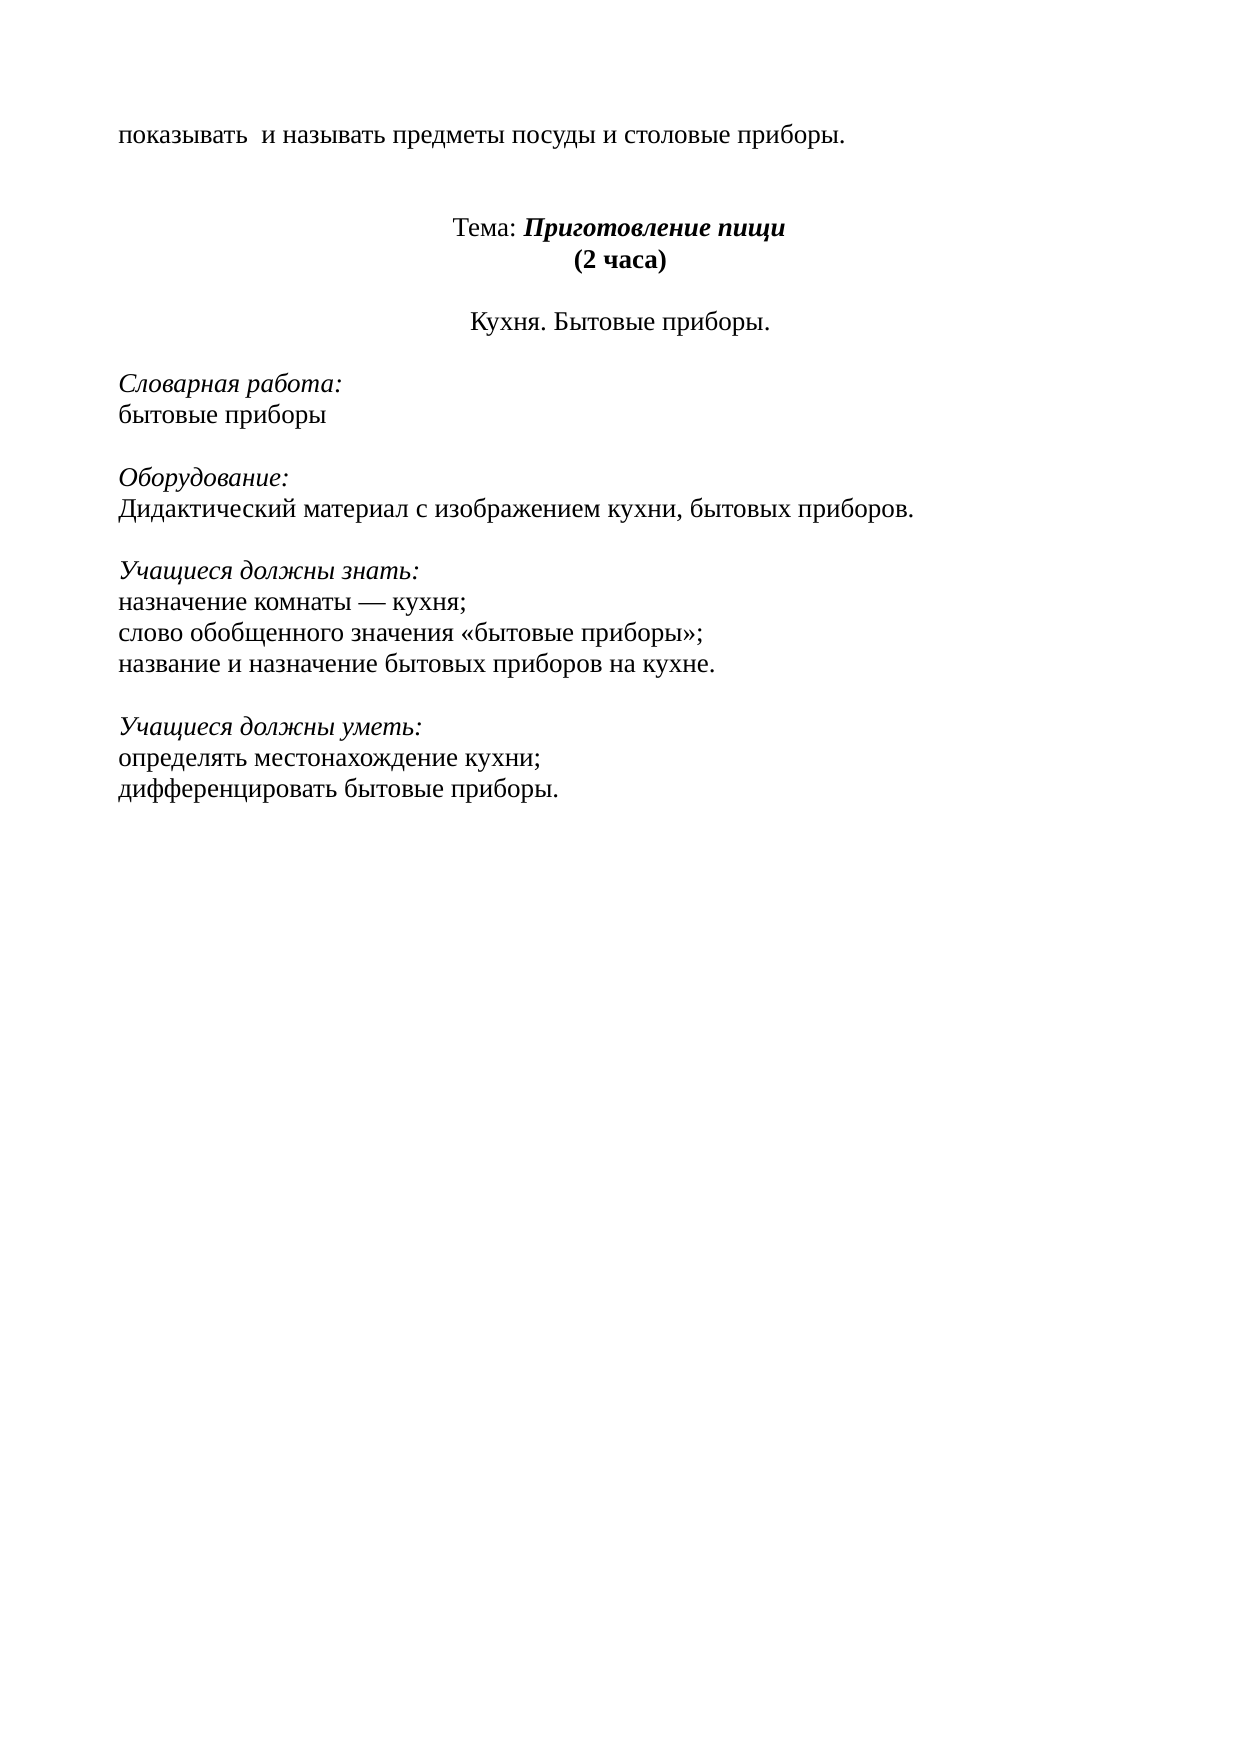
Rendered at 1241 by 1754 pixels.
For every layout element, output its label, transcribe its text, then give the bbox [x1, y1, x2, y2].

text (2 часа) [118, 243, 1122, 274]
text Словарная работа: [118, 367, 1122, 398]
text Дидактический материал с изображением кухни, бытовых приборов. [118, 492, 1122, 523]
text бытовые приборы [118, 398, 1122, 429]
text слово обобщенного значения «бытовые приборы»; [118, 616, 1122, 648]
text назначение комнаты — кухня; [118, 585, 1122, 616]
text Учащиеся должны знать: [118, 554, 1122, 585]
text Учащиеся должны уметь: [118, 710, 1122, 741]
text показывать и называть предметы посуды и столовые приборы. [118, 118, 1122, 149]
text дифференцировать бытовые приборы. [118, 772, 1122, 803]
text определять местонахождение кухни; [118, 741, 1122, 772]
text Тема: Приготовление пищи [118, 212, 1122, 243]
text название и назначение бытовых приборов на кухне. [118, 648, 1122, 679]
text Кухня. Бытовые приборы. [118, 305, 1122, 336]
text Оборудование: [118, 461, 1122, 492]
